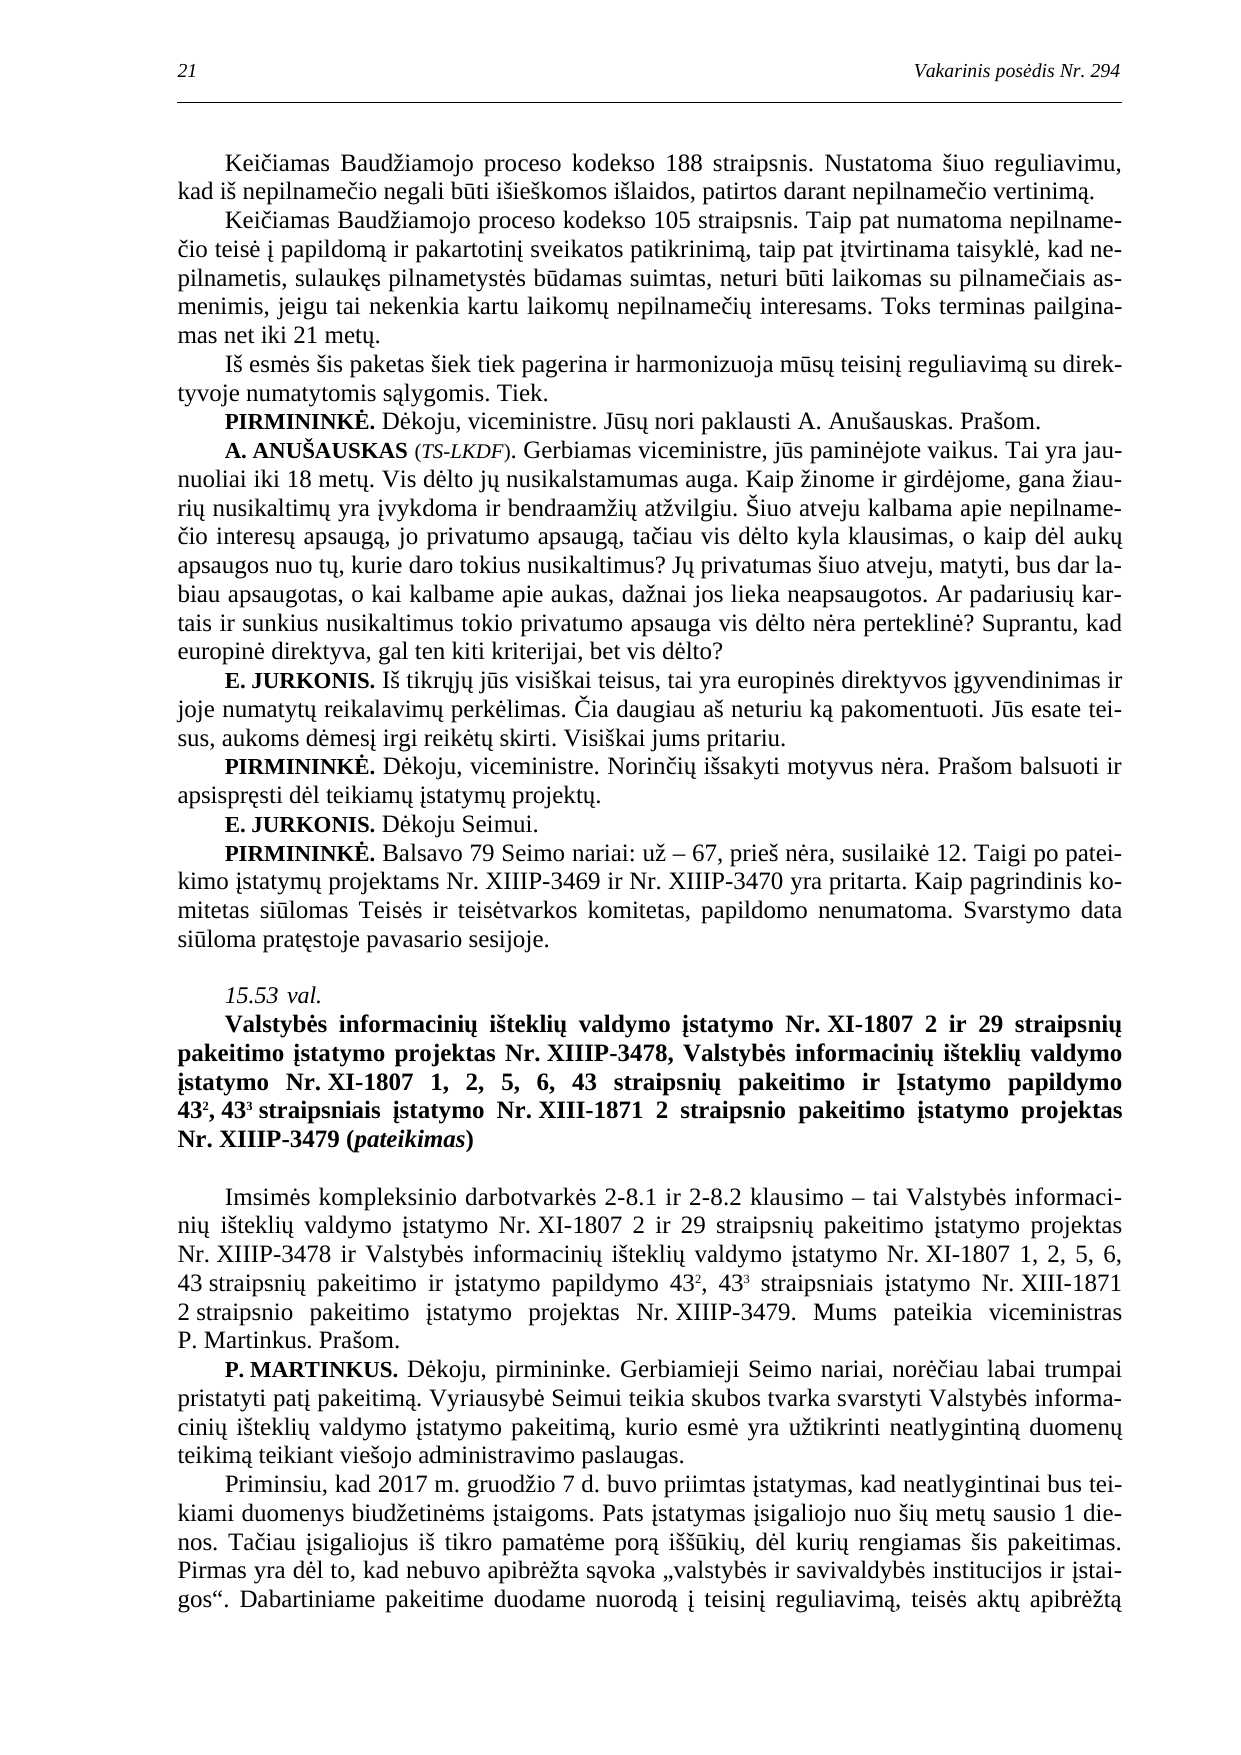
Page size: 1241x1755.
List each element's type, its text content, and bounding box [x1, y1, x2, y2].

text Vals­ty­bės in­for­ma­ci­nių iš­tek­lių val­dy­mo įsta­ty­mo Nr. XI-1807 2 ir 29 straips­nių pakei­ti­mo įsta­ty­mo pro­jek­tas Nr. XIIIP-3478, Vals­ty­bės in­for­ma­ci­nių iš­tek­lių val­dy­mo įsta­ty­mo Nr. XI-1807 1, 2, 5, 6, 43 straips­nių pa­kei­ti­mo ir Įsta­ty­mo pa­pil­dy­mo 432, 433 straips­niais įsta­ty­mo Nr. XIII-1871 2 straips­nio pa­kei­ti­mo įsta­ty­mo pro­jek­tas Nr. XIIIP-3479 (pa­tei­ki­mas) [177, 1009, 1122, 1153]
text PIRMININKĖ. Bal­sa­vo 79 Sei­mo na­riai: už – 67, prieš nė­ra, su­si­lai­kė 12. Tai­gi po pa­tei­ki­mo įsta­ty­mų pro­jek­tams Nr. XIIIP-3469 ir Nr. XIIIP-3470 yra pri­tar­ta. Kaip pa­grin­di­nis ko­mi­te­tas siū­lo­mas Tei­sės ir tei­sėt­var­kos ko­mi­te­tas, pa­pil­do­mo ne­nu­ma­to­ma. Svars­ty­mo da­ta siū­lo­ma pra­tęs­to­je pa­va­sa­rio se­si­jo­je. [177, 838, 1122, 953]
text 15.53 val. [224, 981, 1122, 1009]
text Kei­čia­mas Bau­džia­mo­jo pro­ce­so ko­dek­so 105 straips­nis. Taip pat nu­ma­to­ma ne­pil­na­me­čio tei­sė į pa­pil­do­mą ir pa­kar­to­ti­nį svei­ka­tos pa­tik­ri­ni­mą, taip pat įtvir­ti­na­ma tai­syk­lė, kad ne­pil­na­me­tis, su­lau­kęs pil­na­me­tys­tės bū­da­mas su­im­tas, ne­tu­ri bū­ti lai­ko­mas su pil­na­me­čiais as­me­ni­mis, jei­gu tai ne­ken­kia kar­tu lai­ko­mų ne­pil­na­me­čių in­te­re­sams. Toks ter­mi­nas pail­gi­na­mas net iki 21 me­tų. [177, 205, 1122, 349]
text PIRMININKĖ. Dė­ko­ju, vi­ce­mi­nist­re. No­rin­čių iš­sa­ky­ti mo­ty­vus nė­ra. Pra­šom bal­suo­ti ir ap­si­spręs­ti dėl tei­kia­mų įsta­ty­mų pro­jek­tų. [177, 751, 1122, 809]
text Iš es­mės šis pa­ke­tas šiek tiek pa­ge­ri­na ir har­mo­ni­zuo­ja mū­sų tei­si­nį re­gu­lia­vi­mą su di­rek­ty­vo­je nu­ma­ty­to­mis są­ly­go­mis. Tiek. [177, 349, 1122, 406]
text A. ANUŠAUSKAS (TS-LKDF). Ger­bia­mas vi­ce­mi­nist­re, jūs pa­mi­nė­jo­te vai­kus. Tai yra jau­nuo­liai iki 18 me­tų. Vis dėl­to jų nu­si­kals­ta­mu­mas au­ga. Kaip ži­no­me ir gir­dė­jo­me, ga­na žiau­rių nu­si­kal­ti­mų yra įvyk­do­ma ir ben­dra­am­žių at­žvil­giu. Šiuo at­ve­ju kal­ba­ma apie ne­pil­na­me­čio in­te­re­sų ap­sau­gą, jo pri­va­tu­mo ap­sau­gą, ta­čiau vis dėl­to ky­la klau­si­mas, o kaip dėl au­kų ap­sau­gos nuo tų, ku­rie da­ro to­kius nu­si­kal­ti­mus? Jų pri­va­tu­mas šiuo at­ve­ju, ma­ty­ti, bus dar la­biau ap­sau­go­tas, o kai kal­ba­me apie au­kas, daž­nai jos lie­ka ne­ap­sau­go­tos. Ar pa­da­riu­sių kar­tais ir sun­kius nu­si­kal­ti­mus to­kio pri­va­tu­mo ap­sau­ga vis dėl­to nė­ra per­tek­li­nė? Su­pran­tu, kad eu­ro­pi­nė di­rek­ty­va, gal ten ki­ti kri­te­ri­jai, bet vis dėl­to? [177, 435, 1122, 665]
text Pri­min­siu, kad 2017 m. gruo­džio 7 d. bu­vo pri­im­tas įsta­ty­mas, kad ne­at­ly­gin­ti­nai bus tei­kia­mi duo­me­nys biu­dže­ti­nėms įstai­goms. Pats įsta­ty­mas įsi­ga­lio­jo nuo šių me­tų sau­sio 1 die­nos. Ta­čiau įsi­ga­lio­jus iš tik­ro pa­ma­tė­me po­rą iš­šū­kių, dėl ku­rių ren­gia­mas šis pa­kei­ti­mas. Pir­mas yra dėl to, kad ne­bu­vo api­brėž­ta są­vo­ka „vals­ty­bės ir sa­vi­val­dy­bės ins­ti­tu­ci­jos ir įstai­gos“. Da­bar­ti­nia­me pa­kei­ti­me duo­da­me nuo­ro­dą į tei­si­nį re­gu­lia­vi­mą, tei­sės ak­tų api­brėž­tą [177, 1469, 1122, 1613]
text P. MARTINKUS. Dė­ko­ju, pir­mi­nin­ke. Ger­bia­mie­ji Sei­mo na­riai, no­rė­čiau la­bai trum­pai pri­sta­ty­ti pa­tį pa­kei­ti­mą. Vy­riau­sy­bė Sei­mui tei­kia sku­bos tvar­ka svars­ty­ti Vals­ty­bės in­for­ma­ci­nių iš­tek­lių val­dy­mo įsta­ty­mo pa­kei­ti­mą, ku­rio es­mė yra už­tik­rin­ti ne­at­ly­gin­ti­ną duo­me­nų tei­ki­mą teikiant vie­šo­jo ad­mi­nist­ra­vi­mo pa­slau­gas. [177, 1354, 1122, 1469]
text PIRMININKĖ. Dė­ko­ju, vi­ce­mi­nist­re. Jū­sų no­ri pa­klaus­ti A. Anu­šaus­kas. Pra­šom. [177, 406, 1122, 435]
text E. JURKONIS. Dė­ko­ju Sei­mui. [177, 809, 1122, 838]
text E. JURKONIS. Iš tik­rų­jų jūs vi­siš­kai tei­sus, tai yra eu­ro­pi­nės di­rek­ty­vos įgy­ven­di­ni­mas ir jo­je nu­ma­ty­tų rei­ka­la­vi­mų per­kė­li­mas. Čia dau­giau aš ne­tu­riu ką pa­ko­men­tuo­ti. Jūs esa­te tei­sus, au­koms dė­me­sį ir­gi rei­kė­tų skir­ti. Vi­siš­kai jums pri­ta­riu. [177, 665, 1122, 751]
text Im­si­mės kom­plek­si­nio dar­bo­tvarkės 2-8.1 ir 2-8.2 klau­si­mo – tai Vals­ty­bės in­for­ma­ci­nių iš­tek­lių val­dy­mo įsta­ty­mo Nr. XI-1807 2 ir 29 straips­nių pa­kei­ti­mo įsta­ty­mo pro­jek­tas Nr. XIIIP-3478 ir Vals­ty­bės in­for­ma­ci­nių iš­tek­lių val­dy­mo įsta­ty­mo Nr. XI-1807 1, 2, 5, 6, 43 straips­nių pa­kei­ti­mo ir įsta­ty­mo pa­pil­dy­mo 432, 433 straips­niais įsta­ty­mo Nr. XIII-1871 2 strai­ps­nio pa­kei­ti­mo įsta­ty­mo pro­jek­tas Nr. XIIIP-3479. Mums pa­tei­kia vi­ce­mi­nist­ras P. Mar­tin­kus. Pra­šom. [177, 1182, 1122, 1354]
text Kei­čia­mas Bau­džia­mo­jo pro­ce­so ko­dek­so 188 straips­nis. Nu­sta­to­ma šiuo re­gu­lia­vi­mu, kad iš ne­pil­na­me­čio ne­ga­li bū­ti iš­ieš­ko­mos iš­lai­dos, pa­tir­tos da­rant ne­pil­na­me­čio ver­ti­ni­mą. [177, 148, 1122, 205]
